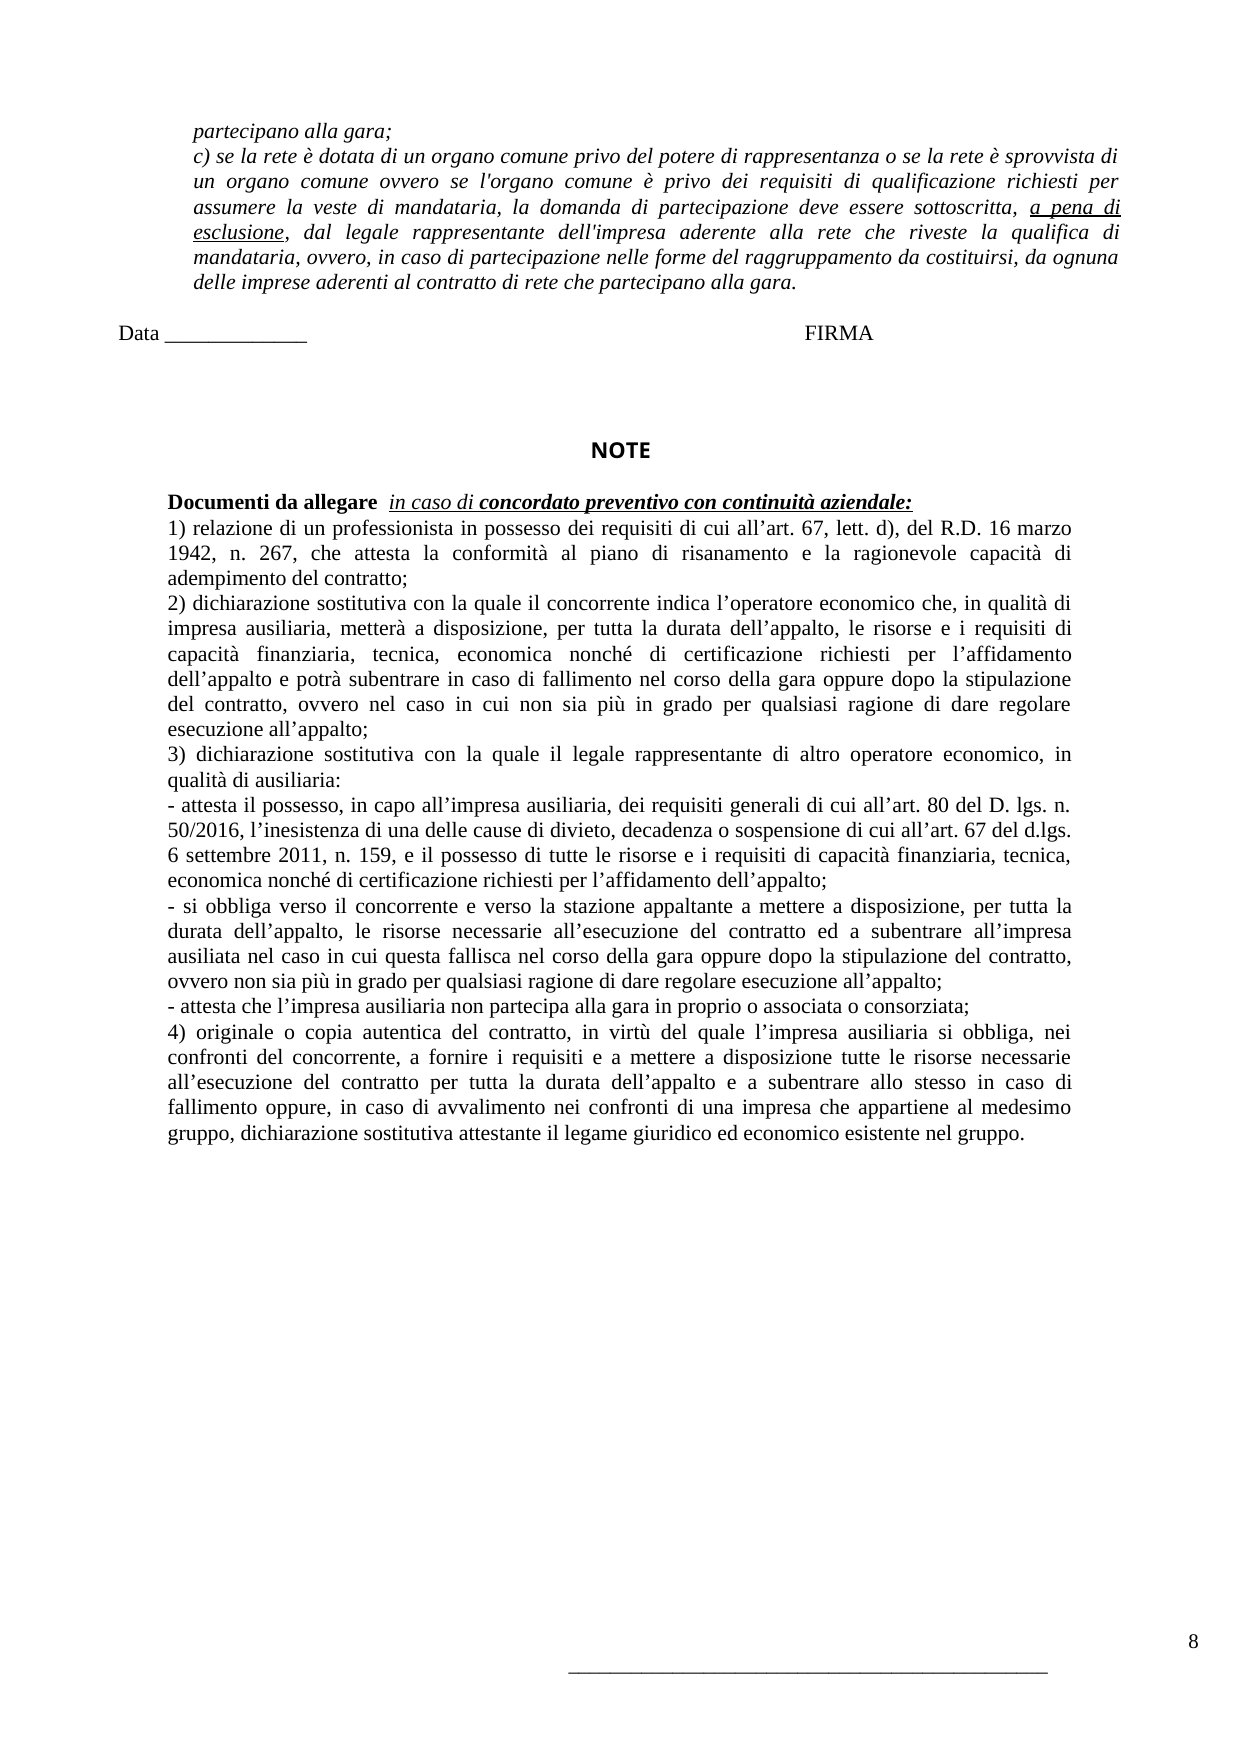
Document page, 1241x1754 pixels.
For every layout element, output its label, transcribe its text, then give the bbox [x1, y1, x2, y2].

list - si obbliga verso il concorrente e verso la stazione appaltante a mettere a disposizione, per tutta la durata dell’appalto, le risorse necessarie all’esecuzione del contratto ed a subentrare all’impresa ausiliata nel caso in cui questa fallisca nel corso della gara oppure dopo la stipulazione del contratto, ovvero non sia più in grado per qualsiasi ragione di dare regolare esecuzione all’appalto; [167, 893, 1073, 993]
list 3) dichiarazione sostitutiva con la quale il legale rappresentante di altro operatore economico, in qualità di ausiliaria: [167, 741, 1073, 792]
list 2) dichiarazione sostitutiva con la quale il concorrente indica l’operatore economico che, in qualità di impresa ausiliaria, metterà a disposizione, per tutta la durata dell’appalto, le risorse e i requisiti di capacità finanziaria, tecnica, economica nonché di certificazione richiesti per l’affidamento dell’appalto e potrà subentrare in caso di fallimento nel corso della gara oppure dopo la stipulazione del contratto, ovvero nel caso in cui non sia più in grado per qualsiasi ragione di dare regolare esecuzione all’appalto; [167, 590, 1073, 741]
text NOTE [167, 435, 1073, 465]
list c) se la rete è dotata di un organo comune privo del potere di rappresentanza o se la rete è sprovvista di un organo comune ovvero se l'organo comune è privo dei requisiti di qualificazione richiesti per assumere la veste di mandataria, la domanda di partecipazione deve essere sottoscritta, a pena di esclusione, dal legale rappresentante dell'impresa aderente alla rete che riveste la qualifica di mandataria, ovvero, in caso di partecipazione nelle forme del raggruppamento da costituirsi, da ognuna delle imprese aderenti al contratto di rete che partecipano alla gara. [156, 143, 1123, 294]
text Data _____________ FIRMA [118, 320, 1123, 345]
list 4) originale o copia autentica del contratto, in virtù del quale l’impresa ausiliaria si obbliga, nei confronti del concorrente, a fornire i requisiti e a mettere a disposizione tutte le risorse necessarie all’esecuzione del contratto per tutta la durata dell’appalto e a subentrare allo stesso in caso di fallimento oppure, in caso di avvalimento nei confronti di una impresa che appartiene al medesimo gruppo, dichiarazione sostitutiva attestante il legame giuridico ed economico esistente nel gruppo. [167, 1019, 1073, 1145]
text Documenti da allegare in caso di concordato preventivo con continuità aziendale: [167, 489, 1073, 514]
list - attesta il possesso, in capo all’impresa ausiliaria, dei requisiti generali di cui all’art. 80 del D. lgs. n. 50/2016, l’inesistenza di una delle cause di divieto, decadenza o sospensione di cui all’art. 67 del d.lgs. 6 settembre 2011, n. 159, e il possesso di tutte le risorse e i requisiti di capacità finanziaria, tecnica, economica nonché di certificazione richiesti per l’affidamento dell’appalto; [167, 792, 1073, 893]
list - attesta che l’impresa ausiliaria non partecipa alla gara in proprio o associata o consorziata; [167, 993, 1073, 1019]
list 1) relazione di un professionista in possesso dei requisiti di cui all’art. 67, lett. d), del R.D. 16 marzo 1942, n. 267, che attesta la conformità al piano di risanamento e la ragionevole capacità di adempimento del contratto; [167, 514, 1073, 590]
list partecipano alla gara; [156, 118, 1123, 143]
